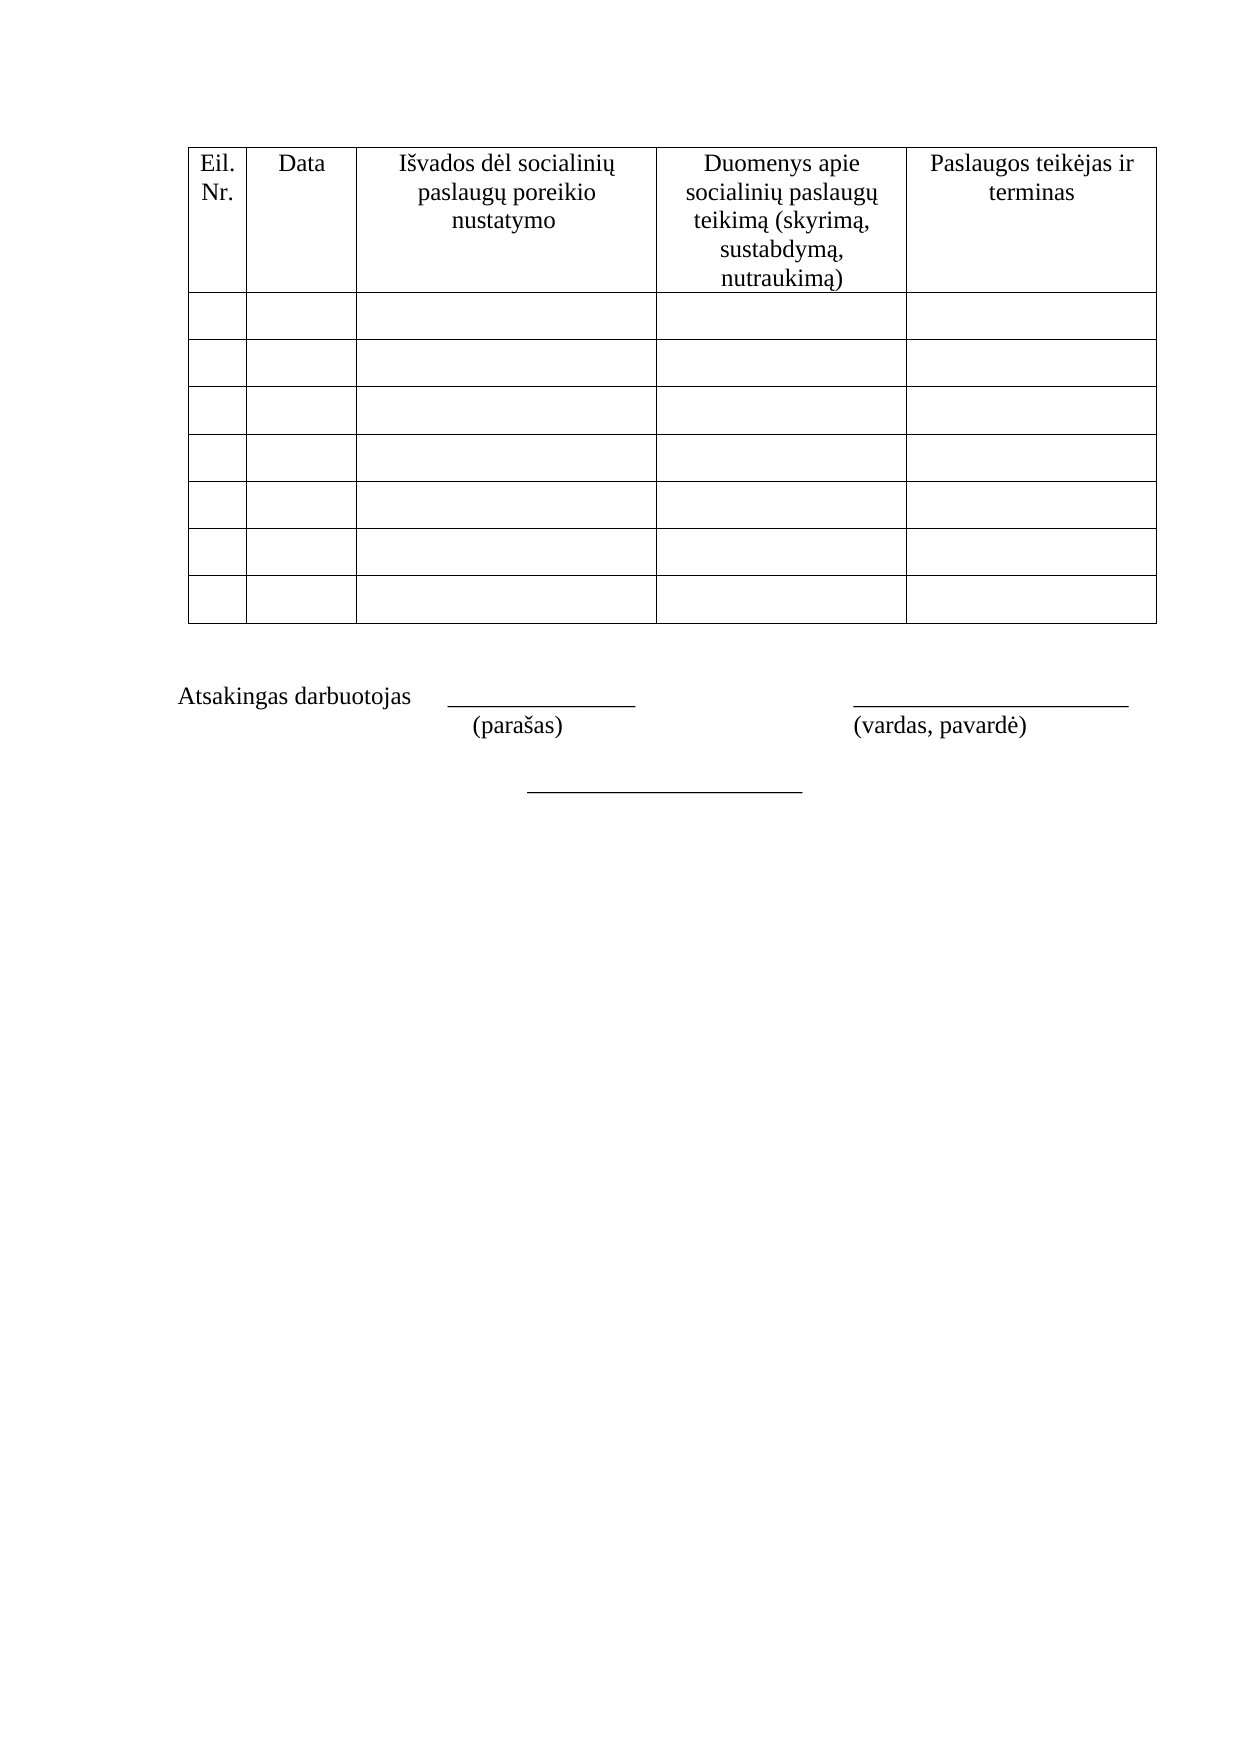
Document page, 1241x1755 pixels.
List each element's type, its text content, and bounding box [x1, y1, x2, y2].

table_cell [189, 529, 246, 575]
table_cell [247, 340, 356, 386]
table_header Data [247, 148, 356, 292]
table_cell [657, 482, 906, 528]
table_header Eil. Nr. [189, 148, 246, 292]
table_cell [657, 529, 906, 575]
table_cell [189, 435, 246, 481]
table_cell [357, 435, 656, 481]
table_cell [357, 576, 656, 623]
table_cell [357, 293, 656, 339]
table_cell [907, 435, 1156, 481]
text ______________________ [177, 767, 1152, 796]
table_cell [189, 576, 246, 623]
table_cell [907, 576, 1156, 623]
table_cell [907, 293, 1156, 339]
table_cell [247, 529, 356, 575]
table_cell [357, 529, 656, 575]
table_cell [907, 482, 1156, 528]
table_cell [189, 482, 246, 528]
table_cell [657, 340, 906, 386]
text (parašas) (vardas, pavardė) [177, 710, 1152, 739]
table_header Paslaugos teikėjas ir terminas [907, 148, 1156, 292]
table_header Išvados dėl socialinių paslaugų poreikio nustatymo [357, 148, 656, 292]
table_cell [657, 293, 906, 339]
table_cell [247, 482, 356, 528]
table_cell [247, 387, 356, 433]
table_cell [189, 293, 246, 339]
table_cell [907, 529, 1156, 575]
table_header Duomenys apie socialinių paslaugų teikimą (skyrimą, sustabdymą, nutraukimą) [657, 148, 906, 292]
table_cell [907, 340, 1156, 386]
table_cell [357, 340, 656, 386]
table_cell [247, 293, 356, 339]
table_cell [357, 387, 656, 433]
table_cell [189, 387, 246, 433]
table_cell [357, 482, 656, 528]
table_cell [189, 340, 246, 386]
table_cell [657, 435, 906, 481]
table_cell [247, 576, 356, 623]
table_cell [657, 387, 906, 433]
table_cell [657, 576, 906, 623]
text Atsakingas darbuotojas _______________ ______________________ [177, 681, 1152, 710]
table_cell [907, 387, 1156, 433]
table_cell [247, 435, 356, 481]
